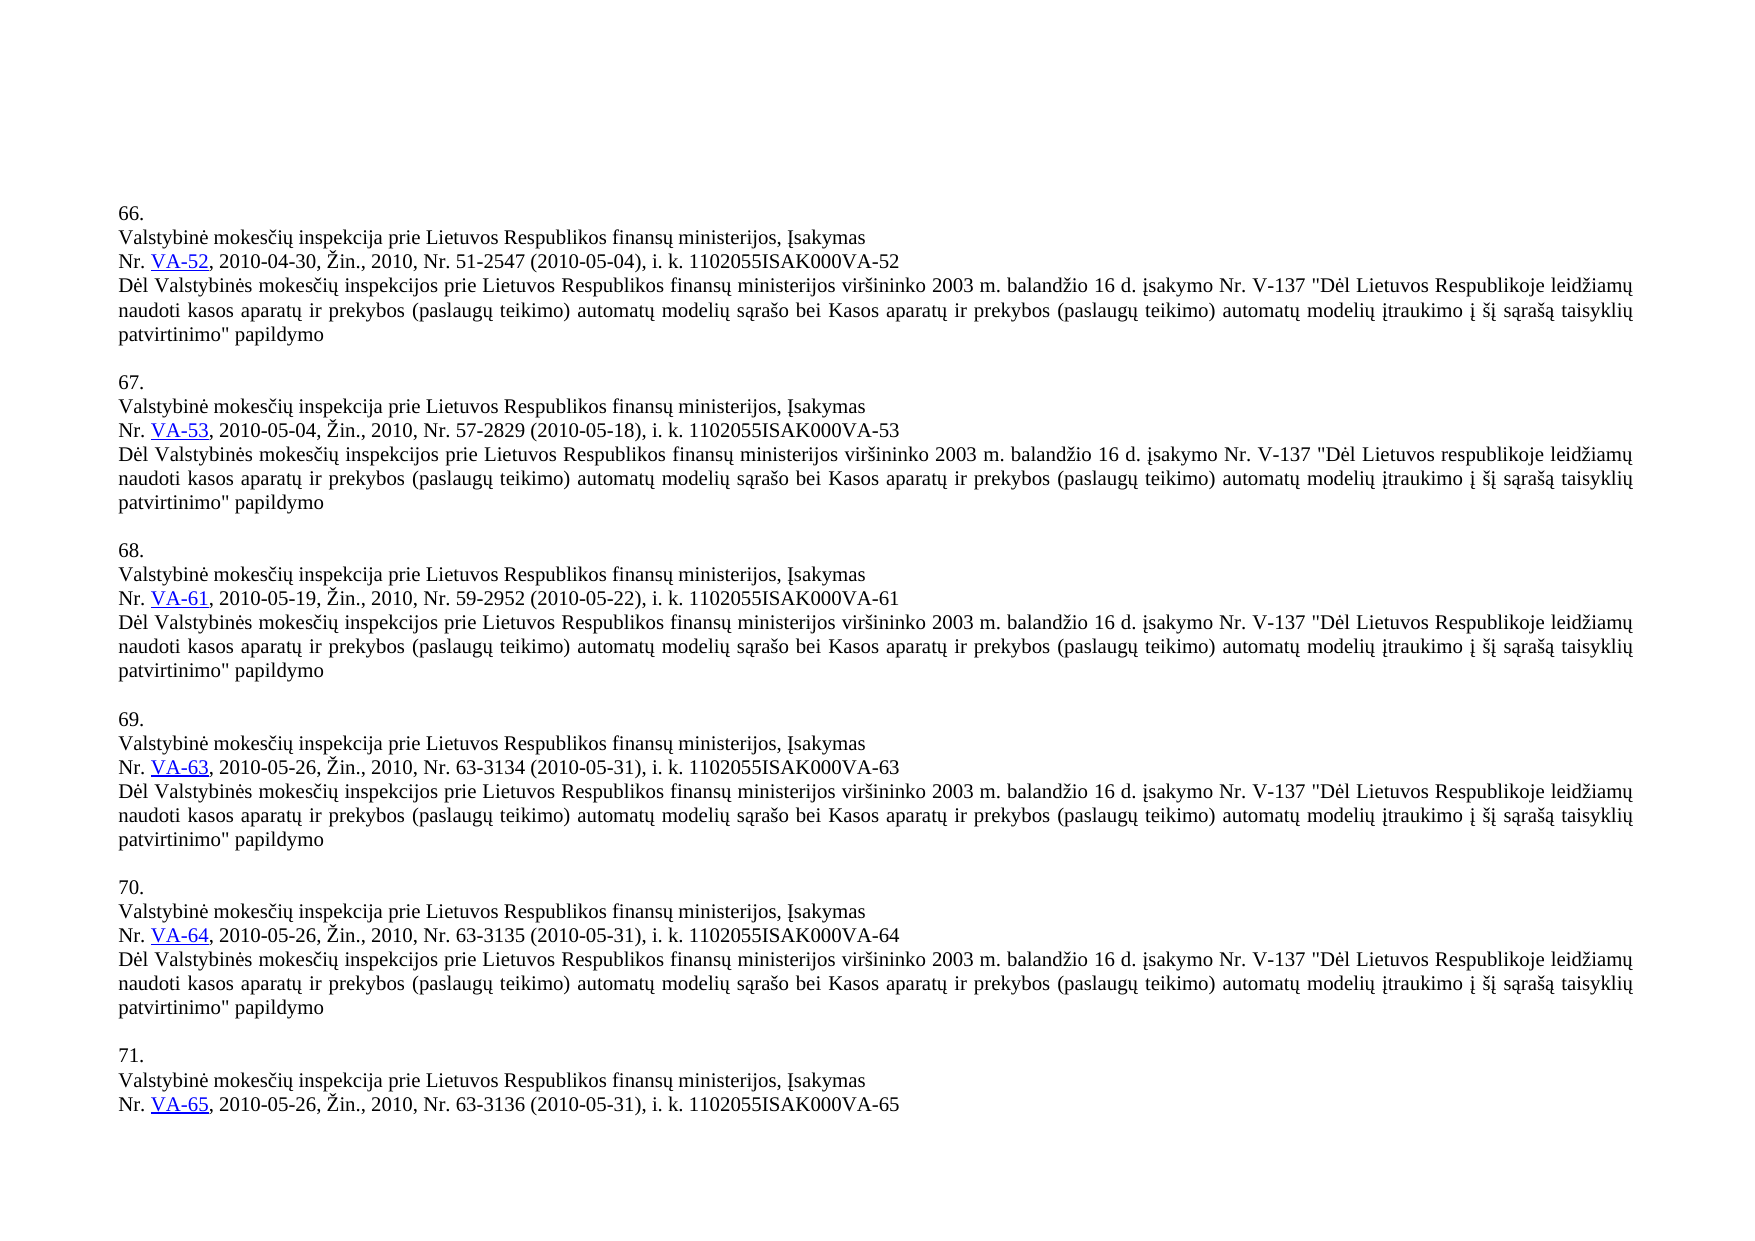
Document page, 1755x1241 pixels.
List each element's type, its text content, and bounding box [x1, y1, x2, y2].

text Nr. VA-63, 2010-05-26, Žin., 2010, Nr. 63-3134 (2010-05-31), i. k. 1102055ISAK000VA-63 [118, 755, 1636, 779]
text Nr. VA-65, 2010-05-26, Žin., 2010, Nr. 63-3136 (2010-05-31), i. k. 1102055ISAK000VA-65 [118, 1092, 1636, 1116]
text Dėl Valstybinės mokesčių inspekcijos prie Lietuvos Respublikos finansų ministerijos viršininko 2003 m. balandžio 16 d. įsakymo Nr. V-137 "Dėl Lietuvos Respublikoje leidžiamų naudoti kasos aparatų ir prekybos (paslaugų teikimo) automatų modelių sąrašo bei Kasos aparatų ir prekybos (paslaugų teikimo) automatų modelių įtraukimo į šį sąrašą taisyklių patvirtinimo" papildymo [118, 779, 1636, 851]
text Dėl Valstybinės mokesčių inspekcijos prie Lietuvos Respublikos finansų ministerijos viršininko 2003 m. balandžio 16 d. įsakymo Nr. V-137 "Dėl Lietuvos Respublikoje leidžiamų naudoti kasos aparatų ir prekybos (paslaugų teikimo) automatų modelių sąrašo bei Kasos aparatų ir prekybos (paslaugų teikimo) automatų modelių įtraukimo į šį sąrašą taisyklių patvirtinimo" papildymo [118, 273, 1636, 346]
text Valstybinė mokesčių inspekcija prie Lietuvos Respublikos finansų ministerijos, Įsakymas [118, 731, 1636, 755]
text 67. [118, 370, 1636, 394]
text 70. [118, 875, 1636, 899]
text 69. [118, 707, 1636, 731]
text Dėl Valstybinės mokesčių inspekcijos prie Lietuvos Respublikos finansų ministerijos viršininko 2003 m. balandžio 16 d. įsakymo Nr. V-137 "Dėl Lietuvos respublikoje leidžiamų naudoti kasos aparatų ir prekybos (paslaugų teikimo) automatų modelių sąrašo bei Kasos aparatų ir prekybos (paslaugų teikimo) automatų modelių įtraukimo į šį sąrašą taisyklių patvirtinimo" papildymo [118, 442, 1636, 514]
text Nr. VA-61, 2010-05-19, Žin., 2010, Nr. 59-2952 (2010-05-22), i. k. 1102055ISAK000VA-61 [118, 586, 1636, 610]
text Nr. VA-64, 2010-05-26, Žin., 2010, Nr. 63-3135 (2010-05-31), i. k. 1102055ISAK000VA-64 [118, 923, 1636, 947]
text Valstybinė mokesčių inspekcija prie Lietuvos Respublikos finansų ministerijos, Įsakymas [118, 562, 1636, 586]
text Dėl Valstybinės mokesčių inspekcijos prie Lietuvos Respublikos finansų ministerijos viršininko 2003 m. balandžio 16 d. įsakymo Nr. V-137 "Dėl Lietuvos Respublikoje leidžiamų naudoti kasos aparatų ir prekybos (paslaugų teikimo) automatų modelių sąrašo bei Kasos aparatų ir prekybos (paslaugų teikimo) automatų modelių įtraukimo į šį sąrašą taisyklių patvirtinimo" papildymo [118, 610, 1636, 682]
text Nr. VA-52, 2010-04-30, Žin., 2010, Nr. 51-2547 (2010-05-04), i. k. 1102055ISAK000VA-52 [118, 249, 1636, 273]
text Valstybinė mokesčių inspekcija prie Lietuvos Respublikos finansų ministerijos, Įsakymas [118, 899, 1636, 923]
text Valstybinė mokesčių inspekcija prie Lietuvos Respublikos finansų ministerijos, Įsakymas [118, 394, 1636, 418]
text Valstybinė mokesčių inspekcija prie Lietuvos Respublikos finansų ministerijos, Įsakymas [118, 225, 1636, 249]
text Nr. VA-53, 2010-05-04, Žin., 2010, Nr. 57-2829 (2010-05-18), i. k. 1102055ISAK000VA-53 [118, 418, 1636, 442]
text 71. [118, 1043, 1636, 1067]
text 68. [118, 538, 1636, 562]
text Valstybinė mokesčių inspekcija prie Lietuvos Respublikos finansų ministerijos, Įsakymas [118, 1067, 1636, 1092]
text 66. [118, 201, 1636, 225]
text Dėl Valstybinės mokesčių inspekcijos prie Lietuvos Respublikos finansų ministerijos viršininko 2003 m. balandžio 16 d. įsakymo Nr. V-137 "Dėl Lietuvos Respublikoje leidžiamų naudoti kasos aparatų ir prekybos (paslaugų teikimo) automatų modelių sąrašo bei Kasos aparatų ir prekybos (paslaugų teikimo) automatų modelių įtraukimo į šį sąrašą taisyklių patvirtinimo" papildymo [118, 947, 1636, 1019]
